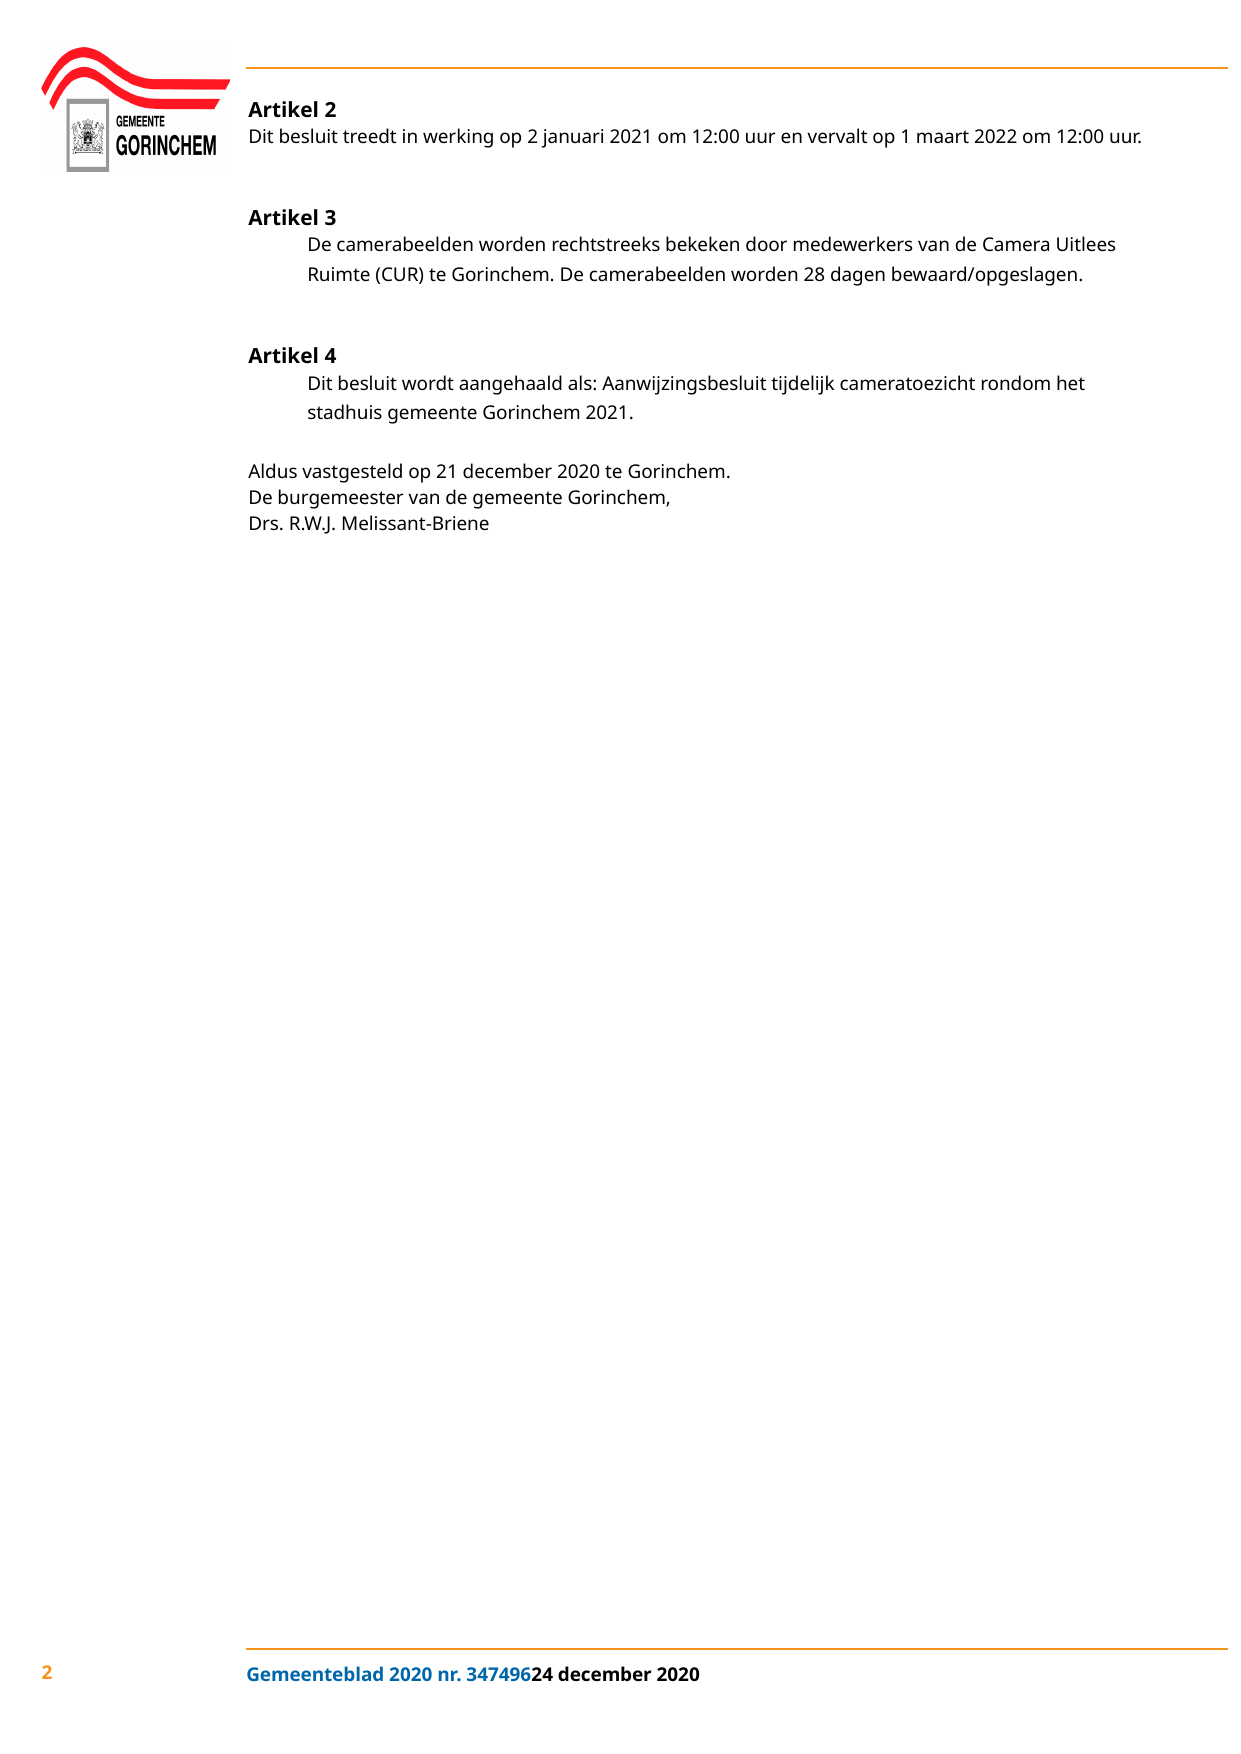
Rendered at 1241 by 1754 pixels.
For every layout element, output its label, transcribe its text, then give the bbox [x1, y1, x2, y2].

list De camerabeelden worden rechtstreeks bekeken door medewerkers van de Camera Uitlees Ruimte (CUR) te Gorinchem. De camerabeelden worden 28 dagen bewaard/opgeslagen. [248, 232, 1152, 287]
text Drs. R.W.J. Melissant-Briene [248, 510, 1152, 536]
list Dit besluit wordt aangehaald als: Aanwijzingsbesluit tijdelijk cameratoezicht rondom het stadhuis gemeente Gorinchem 2021. [248, 370, 1152, 425]
text Aldus vastgesteld op 21 december 2020 te Gorinchem. [248, 458, 1152, 484]
picture [41, 47, 231, 172]
text Artikel 4 [248, 341, 1152, 370]
text Dit besluit treedt in werking op 2 januari 2021 om 12:00 uur en vervalt op 1 maart 2022 om 12:00 uur. [248, 123, 1152, 149]
text De burgemeester van de gemeente Gorinchem, [248, 484, 1152, 510]
text Artikel 3 [248, 203, 1152, 232]
text Artikel 2 [248, 95, 1152, 123]
